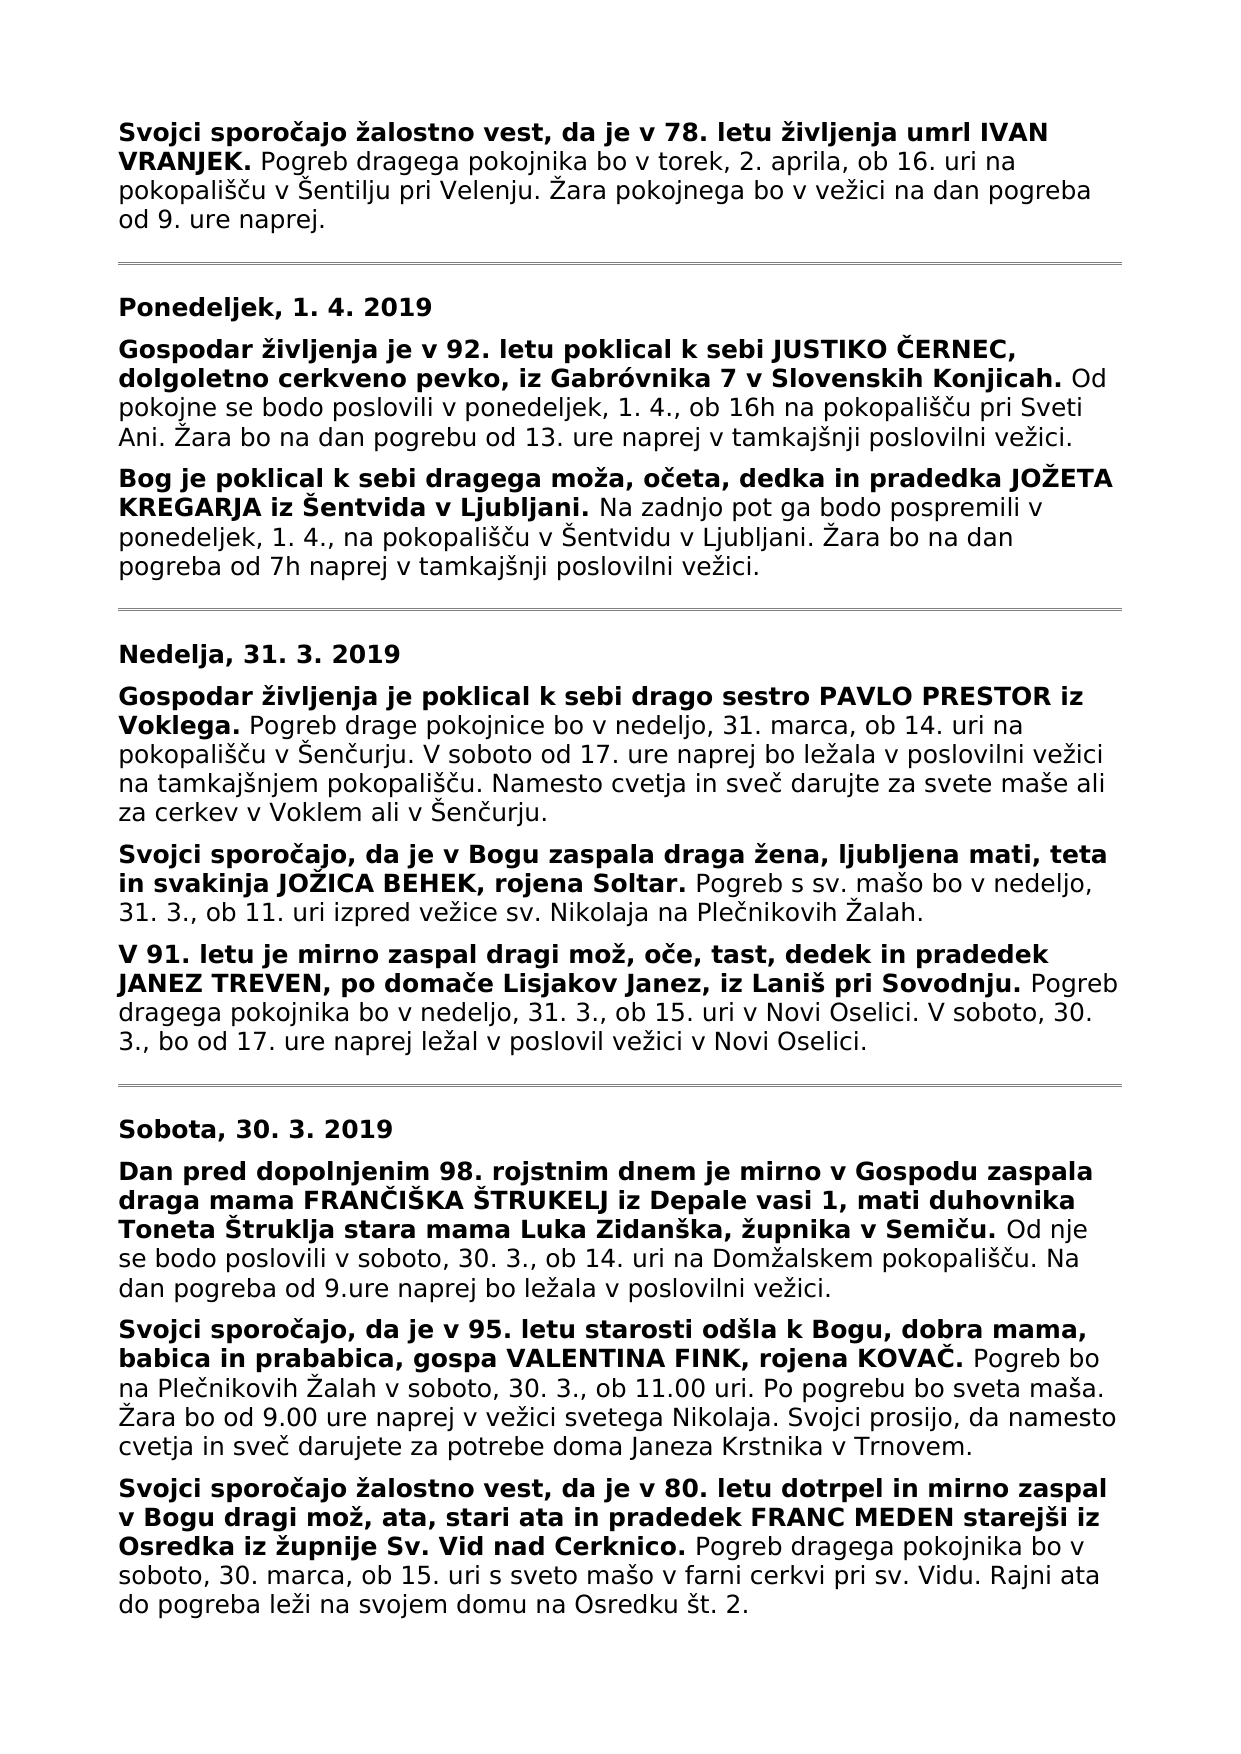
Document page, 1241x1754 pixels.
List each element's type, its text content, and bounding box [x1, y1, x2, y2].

text Nedelja, 31. 3. 2019 [118, 640, 1122, 669]
text Svojci sporočajo, da je v 95. letu starosti odšla k Bogu, dobra mama, babica in prababica, gospa VALENTINA FINK, rojena KOVAČ. Pogreb bo na Plečnikovih Žalah v soboto, 30. 3., ob 11.00 uri. Po pogrebu bo sveta maša. Žara bo od 9.00 ure naprej v vežici svetega Nikolaja. Svojci prosijo, da namesto cvetja in sveč darujete za potrebe doma Janeza Krstnika v Trnovem. [118, 1316, 1122, 1461]
text Ponedeljek, 1. 4. 2019 [118, 294, 1122, 323]
text Svojci sporočajo žalostno vest, da je v 78. letu življenja umrl IVAN VRANJEK. Pogreb dragega pokojnika bo v torek, 2. aprila, ob 16. uri na pokopališču v Šentilju pri Velenju. Žara pokojnega bo v vežici na dan pogreba od 9. ure naprej. [118, 118, 1122, 235]
text V 91. letu je mirno zaspal dragi mož, oče, tast, dedek in pradedek JANEZ TREVEN, po domače Lisjakov Janez, iz Laniš pri Sovodnju. Pogreb dragega pokojnika bo v nedeljo, 31. 3., ob 15. uri v Novi Oselici. V soboto, 30. 3., bo od 17. ure naprej ležal v poslovil vežici v Novi Oselici. [118, 940, 1122, 1057]
text Svojci sporočajo žalostno vest, da je v 80. letu dotrpel in mirno zaspal v Bogu dragi mož, ata, stari ata in pradedek FRANC MEDEN starejši iz Osredka iz župnije Sv. Vid nad Cerknico. Pogreb dragega pokojnika bo v soboto, 30. marca, ob 15. uri s sveto mašo v farni cerkvi pri sv. Vidu. Rajni ata do pogreba leži na svojem domu na Osredku št. 2. [118, 1474, 1122, 1620]
text Gospodar življenja je v 92. letu poklical k sebi JUSTIKO ČERNEC, dolgoletno cerkveno pevko, iz Gabróvnika 7 v Slovenskih Konjicah. Od pokojne se bodo poslovili v ponedeljek, 1. 4., ob 16h na pokopališču pri Sveti Ani. Žara bo na dan pogrebu od 13. ure naprej v tamkajšnji poslovilni vežici. [118, 335, 1122, 452]
text Bog je poklical k sebi dragega moža, očeta, dedka in pradedka JOŽETA KREGARJA iz Šentvida v Ljubljani. Na zadnjo pot ga bodo pospremili v ponedeljek, 1. 4., na pokopališču v Šentvidu v Ljubljani. Žara bo na dan pogreba od 7h naprej v tamkajšnji poslovilni vežici. [118, 464, 1122, 581]
text Dan pred dopolnjenim 98. rojstnim dnem je mirno v Gospodu zaspala draga mama FRANČIŠKA ŠTRUKELJ iz Depale vasi 1, mati duhovnika Toneta Štruklja stara mama Luka Zidanška, župnika v Semiču. Od nje se bodo poslovili v soboto, 30. 3., ob 14. uri na Domžalskem pokopališču. Na dan pogreba od 9.ure naprej bo ležala v poslovilni vežici. [118, 1157, 1122, 1303]
text Svojci sporočajo, da je v Bogu zaspala draga žena, ljubljena mati, teta in svakinja JOŽICA BEHEK, rojena Soltar. Pogreb s sv. mašo bo v nedeljo, 31. 3., ob 11. uri izpred vežice sv. Nikolaja na Plečnikovih Žalah. [118, 840, 1122, 927]
text Sobota, 30. 3. 2019 [118, 1116, 1122, 1145]
text Gospodar življenja je poklical k sebi drago sestro PAVLO PRESTOR iz Voklega. Pogreb drage pokojnice bo v nedeljo, 31. marca, ob 14. uri na pokopališču v Šenčurju. V soboto od 17. ure naprej bo ležala v poslovilni vežici na tamkajšnjem pokopališču. Namesto cvetja in sveč darujte za svete maše ali za cerkev v Voklem ali v Šenčurju. [118, 682, 1122, 827]
